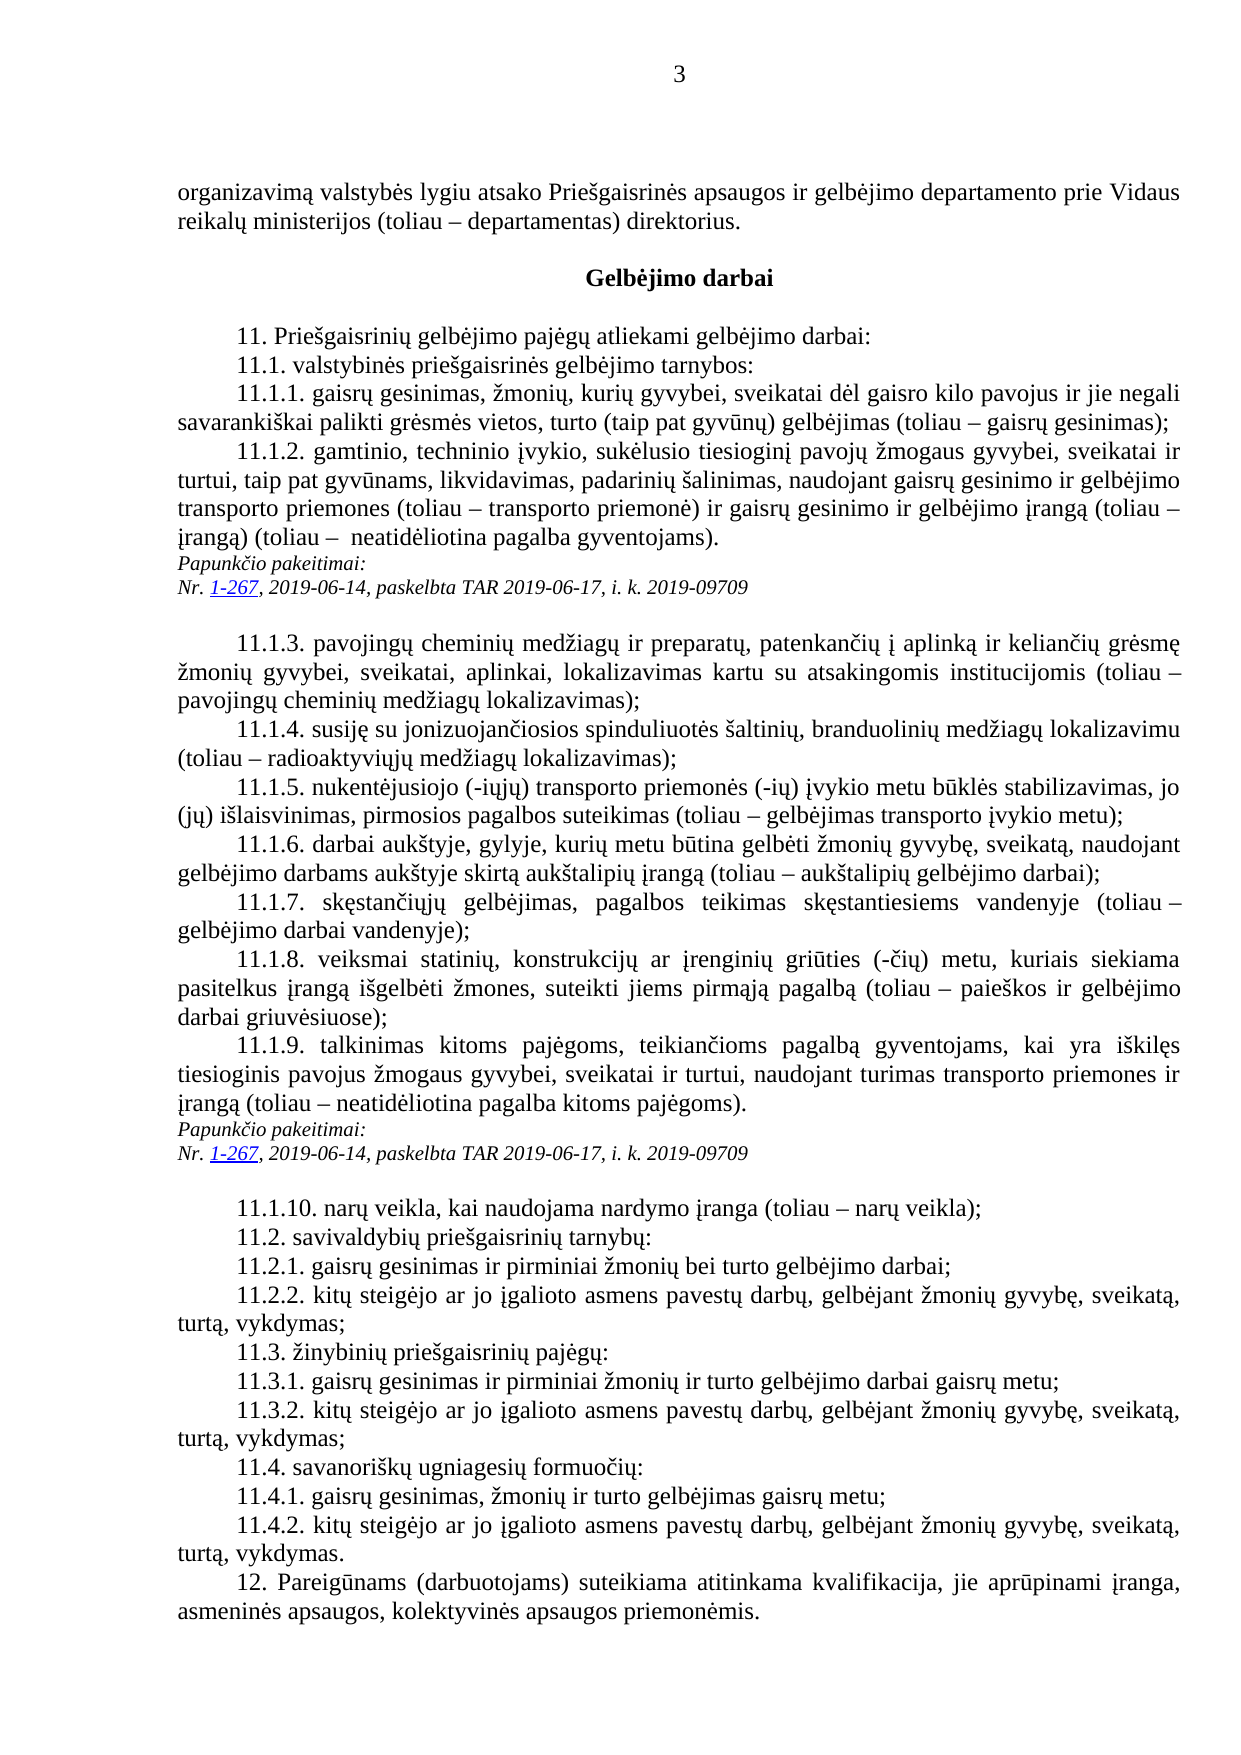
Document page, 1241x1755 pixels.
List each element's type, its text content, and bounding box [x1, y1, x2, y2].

text organizavimą valstybės lygiu atsako Priešgaisrinės apsaugos ir gelbėjimo departamento prie Vidaus reikalų ministerijos (toliau – departamentas) direktorius. [177, 177, 1181, 235]
text Nr. 1-267, 2019-06-14, paskelbta TAR 2019-06-17, i. k. 2019-09709 [177, 1141, 1181, 1165]
text 11.1.7. skęstančiųjų gelbėjimas, pagalbos teikimas skęstantiesiems vandenyje (toliau – gelbėjimo darbai vandenyje); [177, 887, 1181, 944]
text 11.4. savanoriškų ugniagesių formuočių: [177, 1452, 1181, 1481]
text 11. Priešgaisrinių gelbėjimo pajėgų atliekami gelbėjimo darbai: [177, 321, 1181, 350]
text 11.1.8. veiksmai statinių, konstrukcijų ar įrenginių griūties (-čių) metu, kuriais siekiama pasitelkus įrangą išgelbėti žmones, suteikti jiems pirmąją pagalbą (toliau – paieškos ir gelbėjimo darbai griuvėsiuose); [177, 944, 1181, 1030]
text 11.2.2. kitų steigėjo ar jo įgalioto asmens pavestų darbų, gelbėjant žmonių gyvybę, sveikatą, turtą, vykdymas; [177, 1280, 1181, 1337]
text 11.1.1. gaisrų gesinimas, žmonių, kurių gyvybei, sveikatai dėl gaisro kilo pavojus ir jie negali savarankiškai palikti grėsmės vietos, turto (taip pat gyvūnų) gelbėjimas (toliau – gaisrų gesinimas); [177, 378, 1181, 436]
text 11.1.10. narų veikla, kai naudojama nardymo įranga (toliau – narų veikla); [177, 1193, 1181, 1222]
text 11.1.6. darbai aukštyje, gylyje, kurių metu būtina gelbėti žmonių gyvybę, sveikatą, naudojant gelbėjimo darbams aukštyje skirtą aukštalipių įrangą (toliau – aukštalipių gelbėjimo darbai); [177, 829, 1181, 887]
text 11.4.1. gaisrų gesinimas, žmonių ir turto gelbėjimas gaisrų metu; [177, 1481, 1181, 1510]
text 11.1. valstybinės priešgaisrinės gelbėjimo tarnybos: [177, 350, 1181, 378]
text Nr. 1-267, 2019-06-14, paskelbta TAR 2019-06-17, i. k. 2019-09709 [177, 575, 1181, 599]
text 12. Pareigūnams (darbuotojams) suteikiama atitinkama kvalifikacija, jie aprūpinami įranga, asmeninės apsaugos, kolektyvinės apsaugos priemonėmis. [177, 1567, 1181, 1625]
text 11.1.3. pavojingų cheminių medžiagų ir preparatų, patenkančių į aplinką ir keliančių grėsmę žmonių gyvybei, sveikatai, aplinkai, lokalizavimas kartu su atsakingomis institucijomis (toliau – pavojingų cheminių medžiagų lokalizavimas); [177, 628, 1181, 714]
text 11.1.9. talkinimas kitoms pajėgoms, teikiančioms pagalbą gyventojams, kai yra iškilęs tiesioginis pavojus žmogaus gyvybei, sveikatai ir turtui, naudojant turimas transporto priemones ir įrangą (toliau – neatidėliotina pagalba kitoms pajėgoms). [177, 1030, 1181, 1117]
text 11.3.1. gaisrų gesinimas ir pirminiai žmonių ir turto gelbėjimo darbai gaisrų metu; [177, 1366, 1181, 1395]
text 11.2. savivaldybių priešgaisrinių tarnybų: [177, 1222, 1181, 1251]
text Gelbėjimo darbai [177, 263, 1181, 292]
text 11.1.2. gamtinio, techninio įvykio, sukėlusio tiesioginį pavojų žmogaus gyvybei, sveikatai ir turtui, taip pat gyvūnams, likvidavimas, padarinių šalinimas, naudojant gaisrų gesinimo ir gelbėjimo transporto priemones (toliau – transporto priemonė) ir gaisrų gesinimo ir gelbėjimo įrangą (toliau – įrangą) (toliau – neatidėliotina pagalba gyventojams). [177, 436, 1181, 551]
text Papunkčio pakeitimai: [177, 551, 1181, 575]
text 11.2.1. gaisrų gesinimas ir pirminiai žmonių bei turto gelbėjimo darbai; [177, 1251, 1181, 1280]
text 11.1.5. nukentėjusiojo (-iųjų) transporto priemonės (-ių) įvykio metu būklės stabilizavimas, jo (jų) išlaisvinimas, pirmosios pagalbos suteikimas (toliau – gelbėjimas transporto įvykio metu); [177, 772, 1181, 829]
text 11.3.2. kitų steigėjo ar jo įgalioto asmens pavestų darbų, gelbėjant žmonių gyvybę, sveikatą, turtą, vykdymas; [177, 1395, 1181, 1452]
text Papunkčio pakeitimai: [177, 1117, 1181, 1141]
text 11.3. žinybinių priešgaisrinių pajėgų: [177, 1337, 1181, 1366]
text 11.1.4. susiję su jonizuojančiosios spinduliuotės šaltinių, branduolinių medžiagų lokalizavimu (toliau – radioaktyviųjų medžiagų lokalizavimas); [177, 714, 1181, 772]
text 11.4.2. kitų steigėjo ar jo įgalioto asmens pavestų darbų, gelbėjant žmonių gyvybę, sveikatą, turtą, vykdymas. [177, 1510, 1181, 1567]
